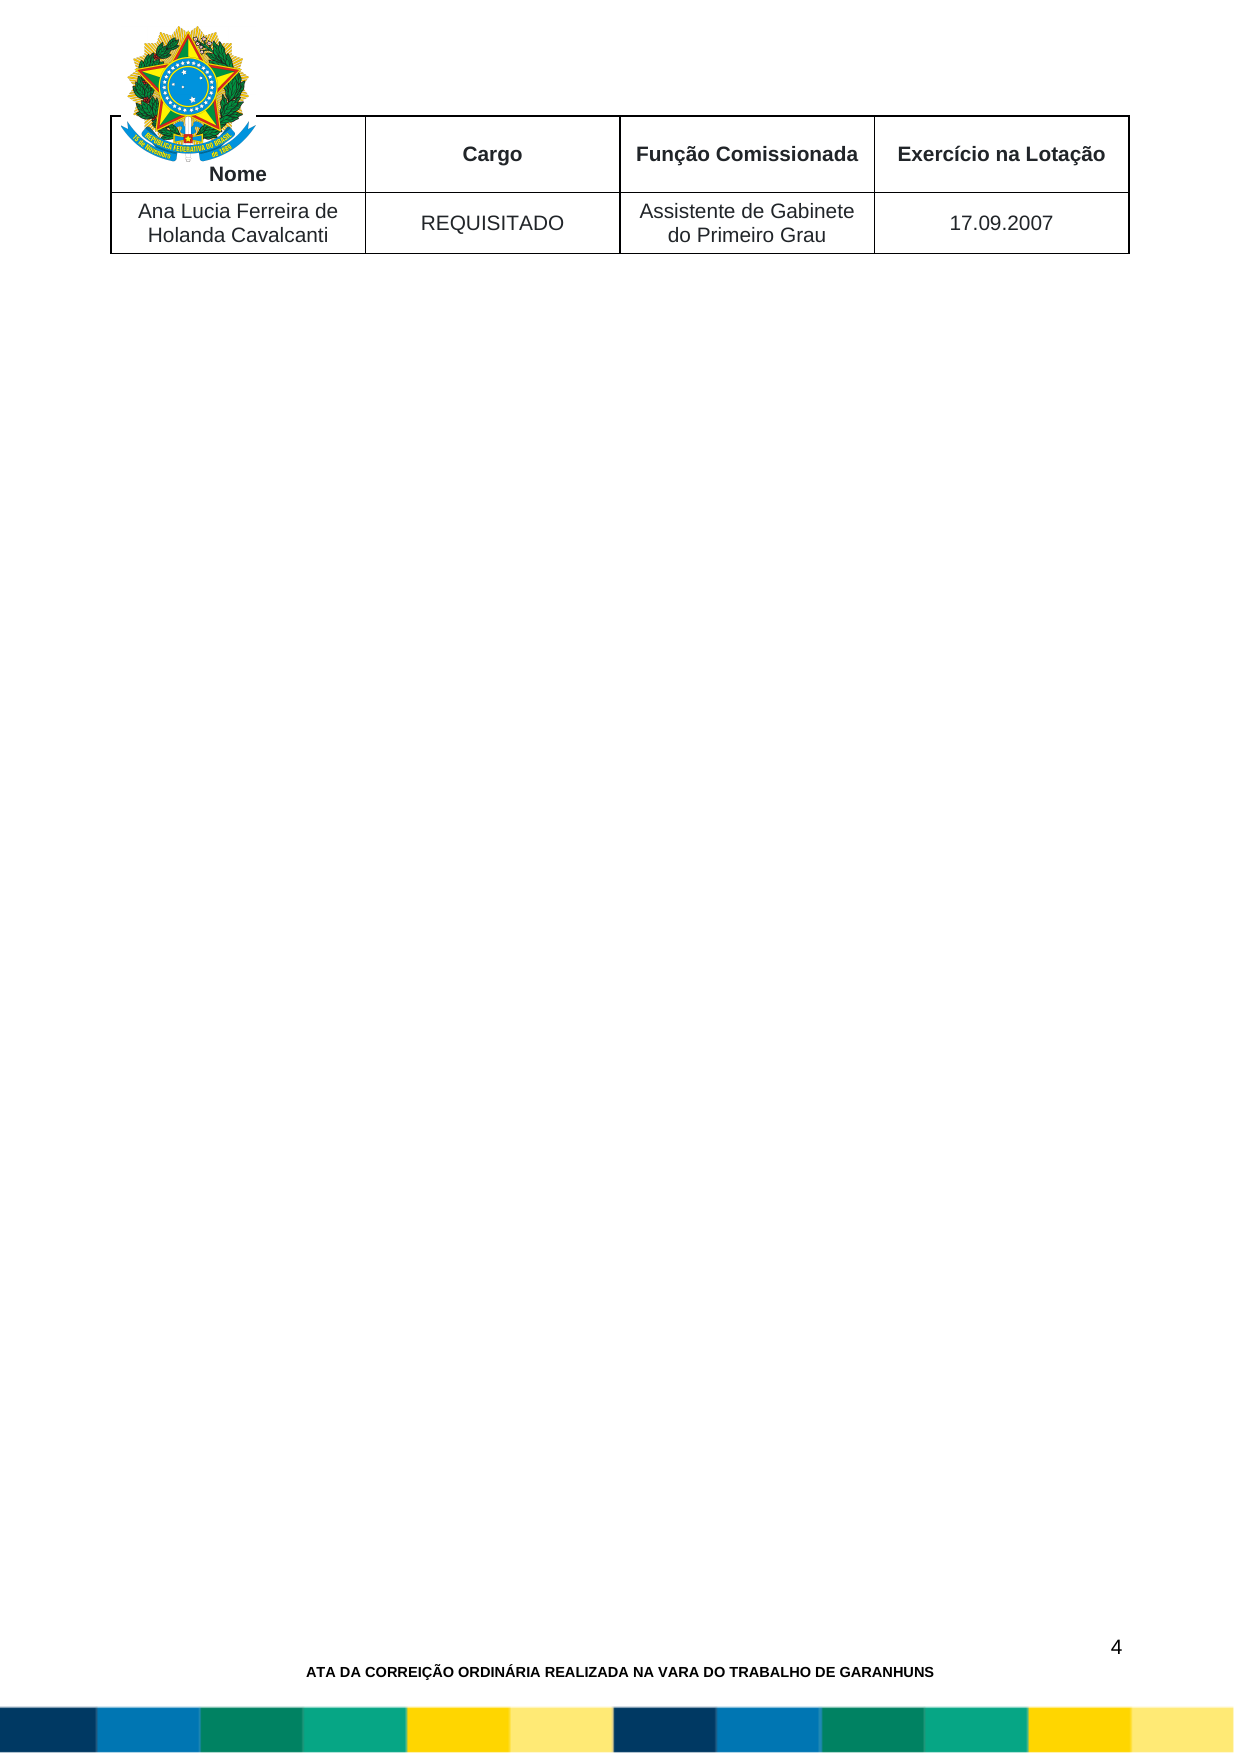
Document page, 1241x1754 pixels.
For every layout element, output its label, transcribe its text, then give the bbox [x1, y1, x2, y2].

table_header Exercício na Lotação [875, 117, 1128, 191]
table_header Cargo [366, 117, 619, 191]
table_cell Assistente de Gabinete do Primeiro Grau [621, 193, 874, 253]
table_cell 17.09.2007 [875, 193, 1128, 253]
table_cell REQUISITADO [366, 193, 619, 253]
table_header Função Comissionada [621, 117, 874, 191]
table_cell Ana Lucia Ferreira de Holanda Cavalcanti [112, 193, 365, 253]
table_header Nome [112, 117, 365, 191]
